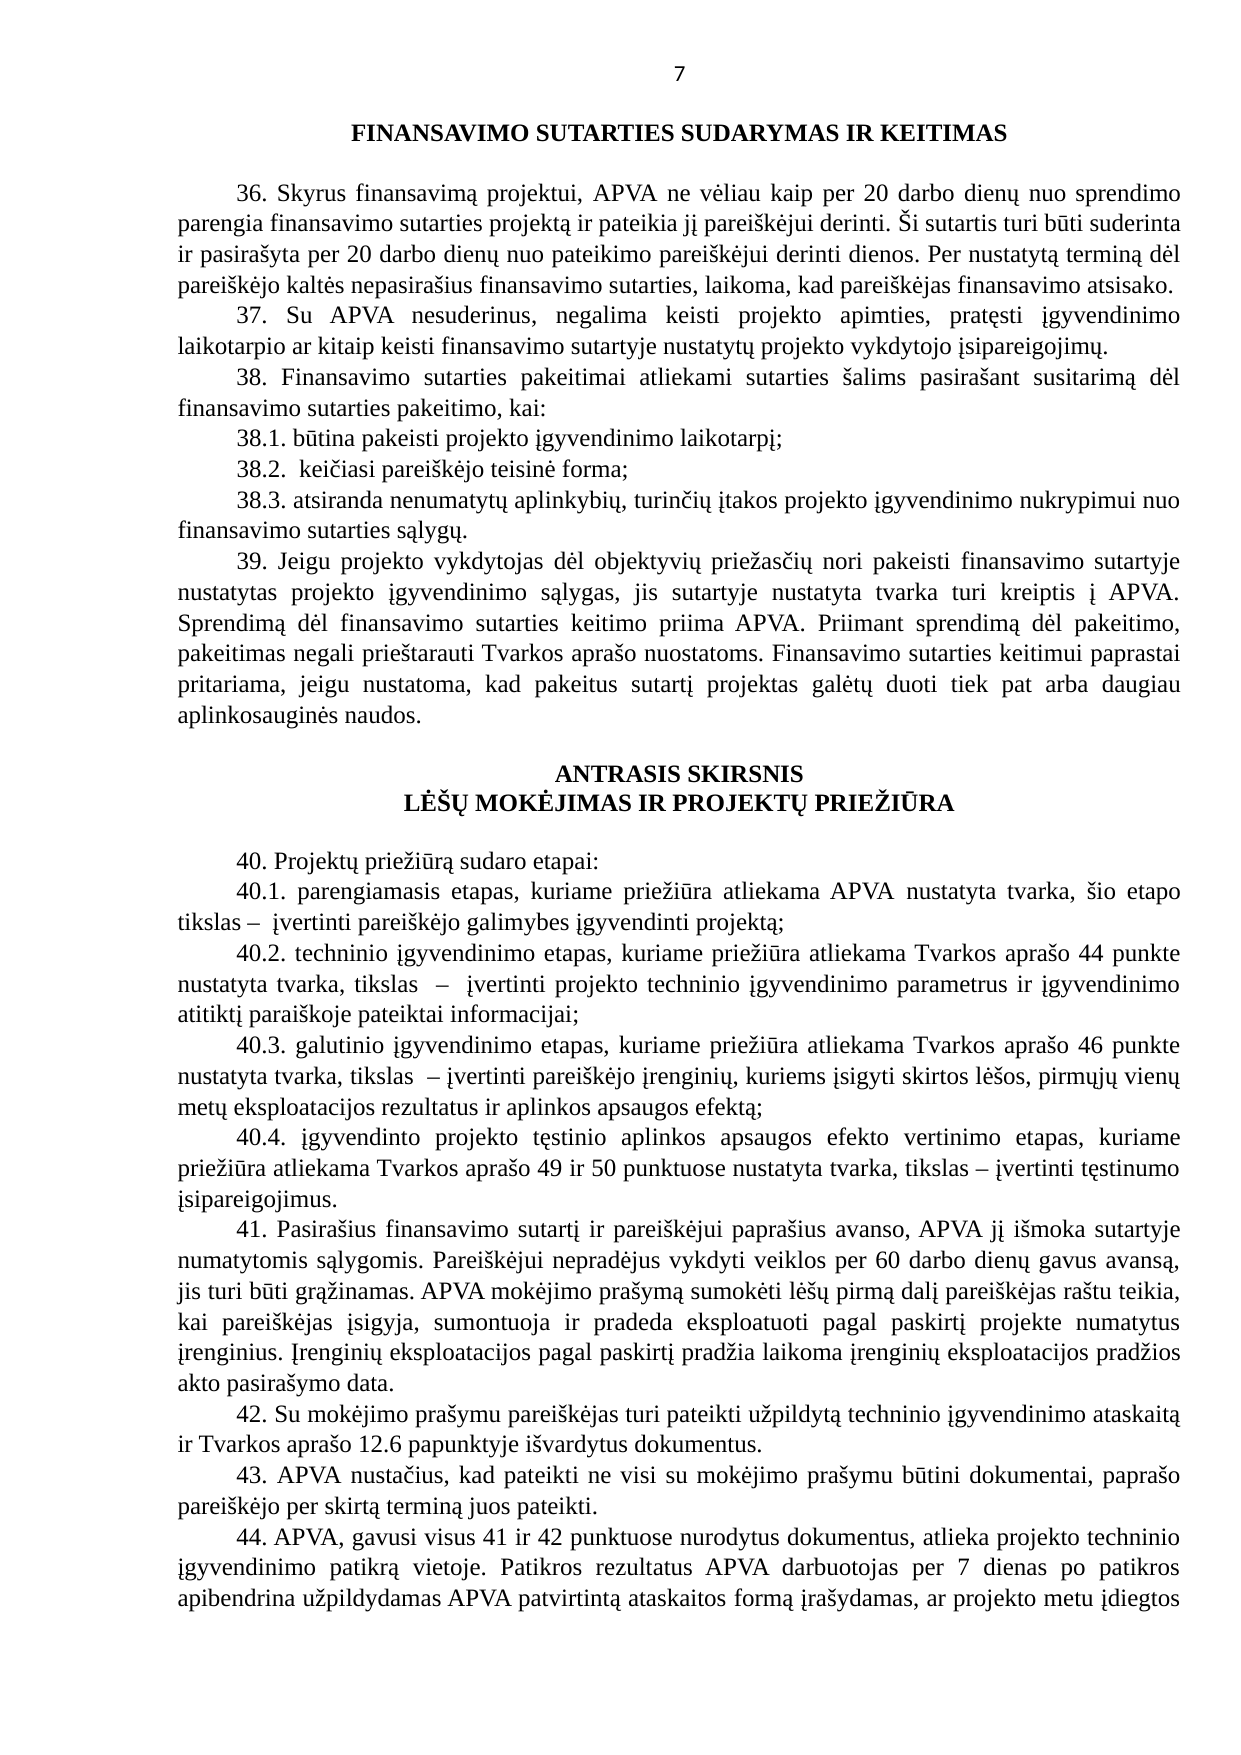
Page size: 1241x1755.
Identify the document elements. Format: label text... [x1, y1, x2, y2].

text 39. Jeigu projekto vykdytojas dėl objektyvių priežasčių nori pakeisti finansavimo sutartyje nustatytas projekto įgyvendinimo sąlygas, jis sutartyje nustatyta tvarka turi kreiptis į APVA. Sprendimą dėl finansavimo sutarties keitimo priima APVA. Priimant sprendimą dėl pakeitimo, pakeitimas negali prieštarauti Tvarkos aprašo nuostatoms. Finansavimo sutarties keitimui paprastai pritariama, jeigu nustatoma, kad pakeitus sutartį projektas galėtų duoti tiek pat arba daugiau aplinkosauginės naudos. [177, 546, 1181, 729]
text 43. APVA nustačius, kad pateikti ne visi su mokėjimo prašymu būtini dokumentai, paprašo pareiškėjo per skirtą terminą juos pateikti. [177, 1460, 1181, 1520]
text 40.1. parengiamasis etapas, kuriame priežiūra atliekama APVA nustatyta tvarka, šio etapo tikslas – įvertinti pareiškėjo galimybes įgyvendinti projektą; [177, 876, 1181, 936]
text 38. Finansavimo sutarties pakeitimai atliekami sutarties šalims pasirašant susitarimą dėl finansavimo sutarties pakeitimo, kai: [177, 362, 1181, 421]
text 41. Pasirašius finansavimo sutartį ir pareiškėjui paprašius avanso, APVA jį išmoka sutartyje numatytomis sąlygomis. Pareiškėjui nepradėjus vykdyti veiklos per 60 darbo dienų gavus avansą, jis turi būti grąžinamas. APVA mokėjimo prašymą sumokėti lėšų pirmą dalį pareiškėjas raštu teikia, kai pareiškėjas įsigyja, sumontuoja ir pradeda eksploatuoti pagal paskirtį projekte numatytus įrenginius. Įrenginių eksploatacijos pagal paskirtį pradžia laikoma įrenginių eksploatacijos pradžios akto pasirašymo data. [177, 1214, 1181, 1397]
text 40.4. įgyvendinto projekto tęstinio aplinkos apsaugos efekto vertinimo etapas, kuriame priežiūra atliekama Tvarkos aprašo 49 ir 50 punktuose nustatyta tvarka, tikslas – įvertinti tęstinumo įsipareigojimus. [177, 1122, 1181, 1212]
text 37. Su APVA nesuderinus, negalima keisti projekto apimties, pratęsti įgyvendinimo laikotarpio ar kitaip keisti finansavimo sutartyje nustatytų projekto vykdytojo įsipareigojimų. [177, 301, 1181, 360]
text FINANSAVIMO SUTARTIES SUDARYMAS IR KEITIMAS [177, 118, 1181, 147]
text 36. Skyrus finansavimą projektui, APVA ne vėliau kaip per 20 darbo dienų nuo sprendimo parengia finansavimo sutarties projektą ir pateikia jį pareiškėjui derinti. Ši sutartis turi būti suderinta ir pasirašyta per 20 darbo dienų nuo pateikimo pareiškėjui derinti dienos. Per nustatytą terminą dėl pareiškėjo kaltės nepasirašius finansavimo sutarties, laikoma, kad pareiškėjas finansavimo atsisako. [177, 178, 1181, 298]
text 40. Projektų priežiūrą sudaro etapai: [177, 846, 1181, 874]
text 42. Su mokėjimo prašymu pareiškėjas turi pateikti užpildytą techninio įgyvendinimo ataskaitą ir Tvarkos aprašo 12.6 papunktyje išvardytus dokumentus. [177, 1399, 1181, 1458]
text 40.2. techninio įgyvendinimo etapas, kuriame priežiūra atliekama Tvarkos aprašo 44 punkte nustatyta tvarka, tikslas – įvertinti projekto techninio įgyvendinimo parametrus ir įgyvendinimo atitiktį paraiškoje pateiktai informacijai; [177, 938, 1181, 1028]
text 44. APVA, gavusi visus 41 ir 42 punktuose nurodytus dokumentus, atlieka projekto techninio įgyvendinimo patikrą vietoje. Patikros rezultatus APVA darbuotojas per 7 dienas po patikros apibendrina užpildydamas APVA patvirtintą ataskaitos formą įrašydamas, ar projekto metu įdiegtos [177, 1522, 1181, 1612]
text 38.2. keičiasi pareiškėjo teisinė forma; [177, 454, 1181, 483]
text 38.1. būtina pakeisti projekto įgyvendinimo laikotarpį; [177, 423, 1181, 452]
text LĖŠŲ MOKĖJIMAS IR PROJEKTŲ PRIEŽIŪRA [177, 788, 1181, 817]
text 40.3. galutinio įgyvendinimo etapas, kuriame priežiūra atliekama Tvarkos aprašo 46 punkte nustatyta tvarka, tikslas – įvertinti pareiškėjo įrenginių, kuriems įsigyti skirtos lėšos, pirmųjų vienų metų eksploatacijos rezultatus ir aplinkos apsaugos efektą; [177, 1030, 1181, 1120]
text ANTRASIS SKIRSNIS [177, 759, 1181, 788]
text 38.3. atsiranda nenumatytų aplinkybių, turinčių įtakos projekto įgyvendinimo nukrypimui nuo finansavimo sutarties sąlygų. [177, 485, 1181, 544]
